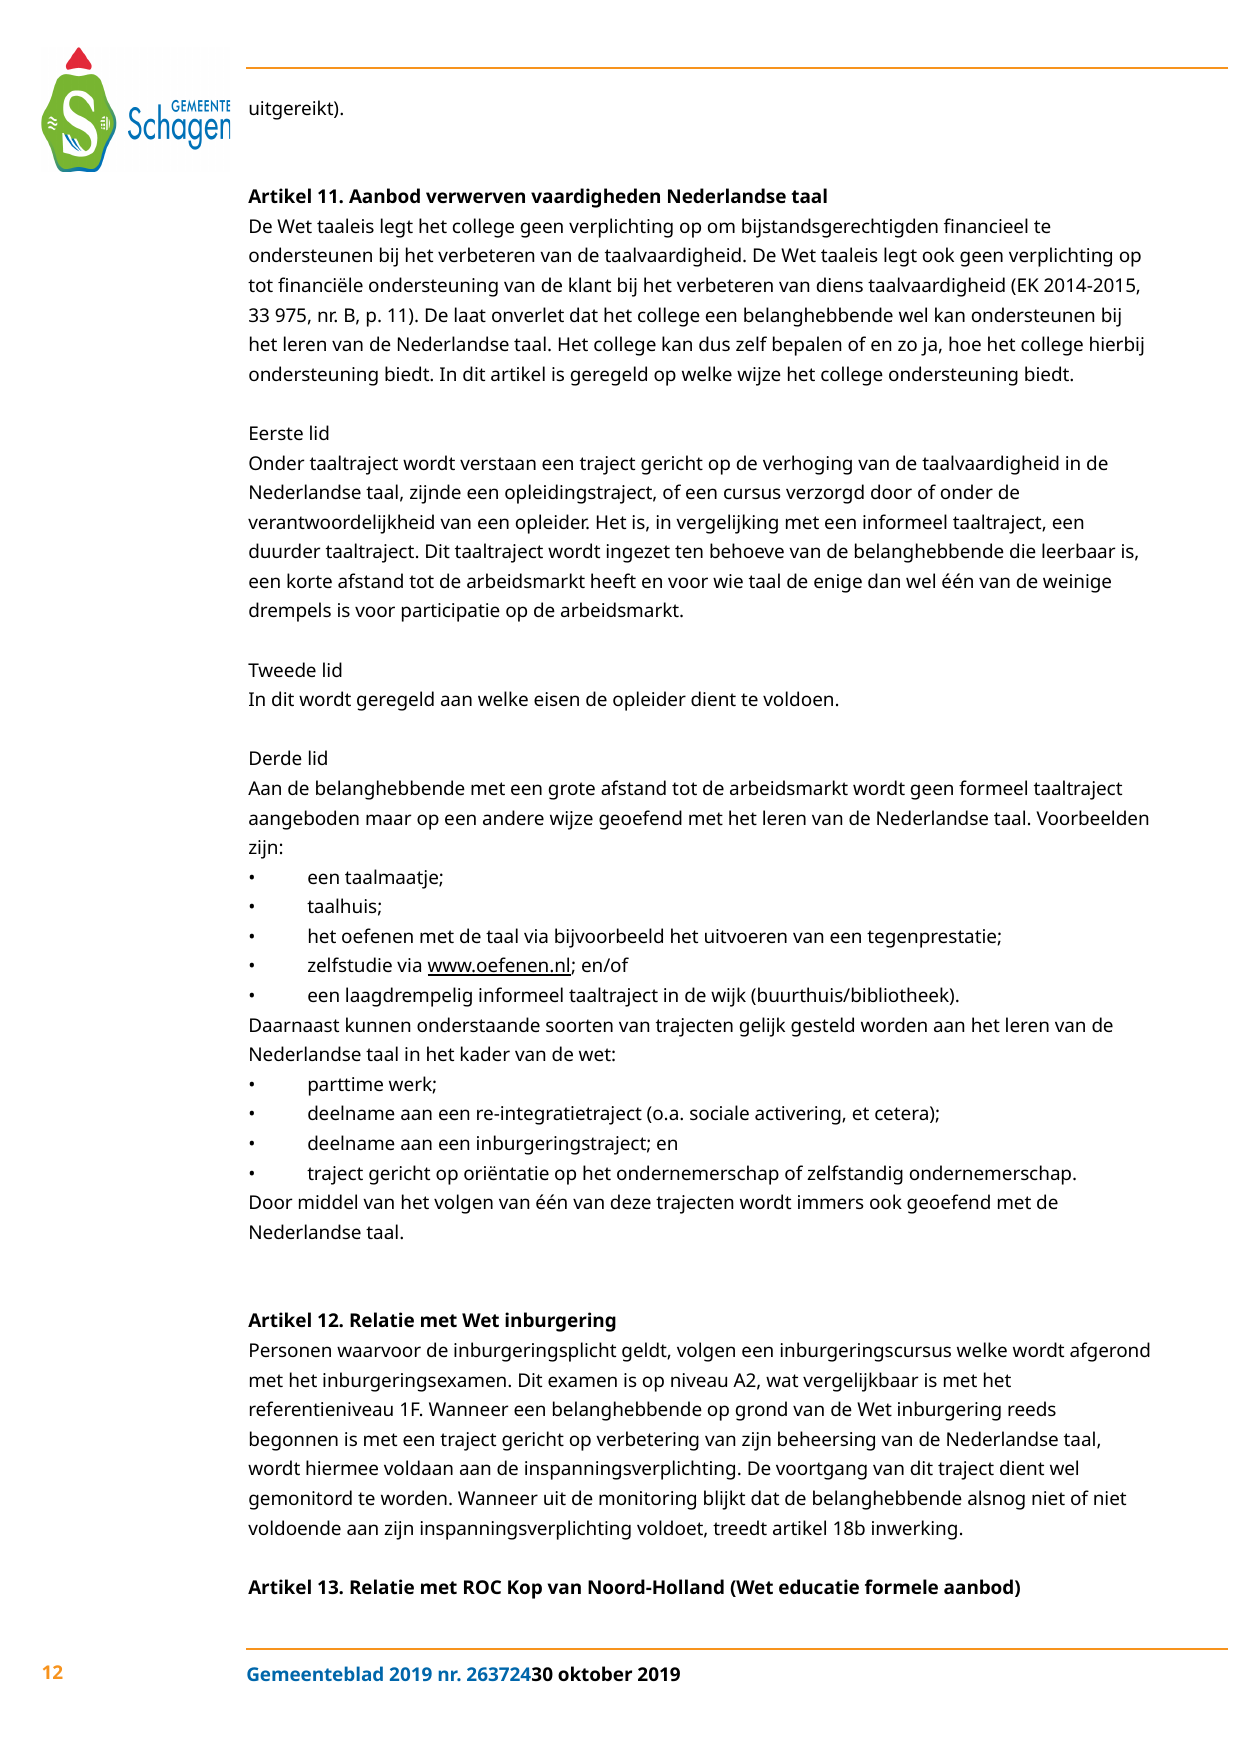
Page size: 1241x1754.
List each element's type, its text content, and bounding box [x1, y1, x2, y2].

text Personen waarvoor de inburgeringsplicht geldt, volgen een inburgeringscursus welke wordt afgerond met het inburgeringsexamen. Dit examen is op niveau A2, wat vergelijkbaar is met het referentieniveau 1F. Wanneer een belanghebbende op grond van de Wet inburgering reeds begonnen is met een traject gericht op verbetering van zijn beheersing van de Nederlandse taal, wordt hiermee voldaan aan de inspanningsverplichting. De voortgang van dit traject dient wel gemonitord te worden. Wanneer uit de monitoring blijkt dat de belanghebbende alsnog niet of niet voldoende aan zijn inspanningsverplichting voldoet, treedt artikel 18b inwerking. [248, 1337, 1152, 1541]
list taalhuis; [248, 893, 1152, 919]
list parttime werk; [248, 1071, 1152, 1097]
text Aan de belanghebbende met een grote afstand tot de arbeidsmarkt wordt geen formeel taaltraject aangeboden maar op een andere wijze geoefend met het leren van de Nederlandse taal. Voorbeelden zijn: [248, 775, 1152, 860]
list deelname aan een re-integratietraject (o.a. sociale activering, et cetera); [248, 1101, 1152, 1126]
list een laagdrempelig informeel taaltraject in de wijk (buurthuis/bibliotheek). [248, 982, 1152, 1008]
text Eerste lid [248, 420, 1152, 446]
text Tweede lid [248, 657, 1152, 683]
text uitgereikt). [248, 95, 1152, 121]
text Daarnaast kunnen onderstaande soorten van trajecten gelijk gesteld worden aan het leren van de Nederlandse taal in het kader van de wet: [248, 1012, 1152, 1067]
text Derde lid [248, 746, 1152, 771]
list het oefenen met de taal via bijvoorbeeld het uitvoeren van een tegenprestatie; [248, 923, 1152, 949]
list traject gericht op oriëntatie op het ondernemerschap of zelfstandig ondernemerschap. [248, 1160, 1152, 1186]
text In dit wordt geregeld aan welke eisen de opleider dient te voldoen. [248, 686, 1152, 712]
text Artikel 12. Relatie met Wet inburgering [248, 1308, 1152, 1333]
text Onder taaltraject wordt verstaan een traject gericht op de verhoging van de taalvaardigheid in de Nederlandse taal, zijnde een opleidingstraject, of een cursus verzorgd door of onder de verantwoordelijkheid van een opleider. Het is, in vergelijking met een informeel taaltraject, een duurder taaltraject. Dit taaltraject wordt ingezet ten behoeve van de belanghebbende die leerbaar is, een korte afstand tot de arbeidsmarkt heeft en voor wie taal de enige dan wel één van de weinige drempels is voor participatie op de arbeidsmarkt. [248, 450, 1152, 623]
list zelfstudie via www.oefenen.nl; en/of [248, 953, 1152, 978]
list deelname aan een inburgeringstraject; en [248, 1130, 1152, 1156]
text Artikel 11. Aanbod verwerven vaardigheden Nederlandse taal [248, 183, 1152, 209]
text Artikel 13. Relatie met ROC Kop van Noord-Holland (Wet educatie formele aanbod) [248, 1574, 1152, 1600]
text De Wet taaleis legt het college geen verplichting op om bijstandsgerechtigden financieel te ondersteunen bij het verbeteren van de taalvaardigheid. De Wet taaleis legt ook geen verplichting op tot financiële ondersteuning van de klant bij het verbeteren van diens taalvaardigheid (EK 2014-2015, 33 975, nr. B, p. 11). De laat onverlet dat het college een belanghebbende wel kan ondersteunen bij het leren van de Nederlandse taal. Het college kan dus zelf bepalen of en zo ja, hoe het college hierbij ondersteuning biedt. In dit artikel is geregeld op welke wijze het college ondersteuning biedt. [248, 213, 1152, 387]
text Door middel van het volgen van één van deze trajecten wordt immers ook geoefend met de Nederlandse taal. [248, 1189, 1152, 1245]
list een taalmaatje; [248, 864, 1152, 890]
picture [41, 47, 231, 172]
